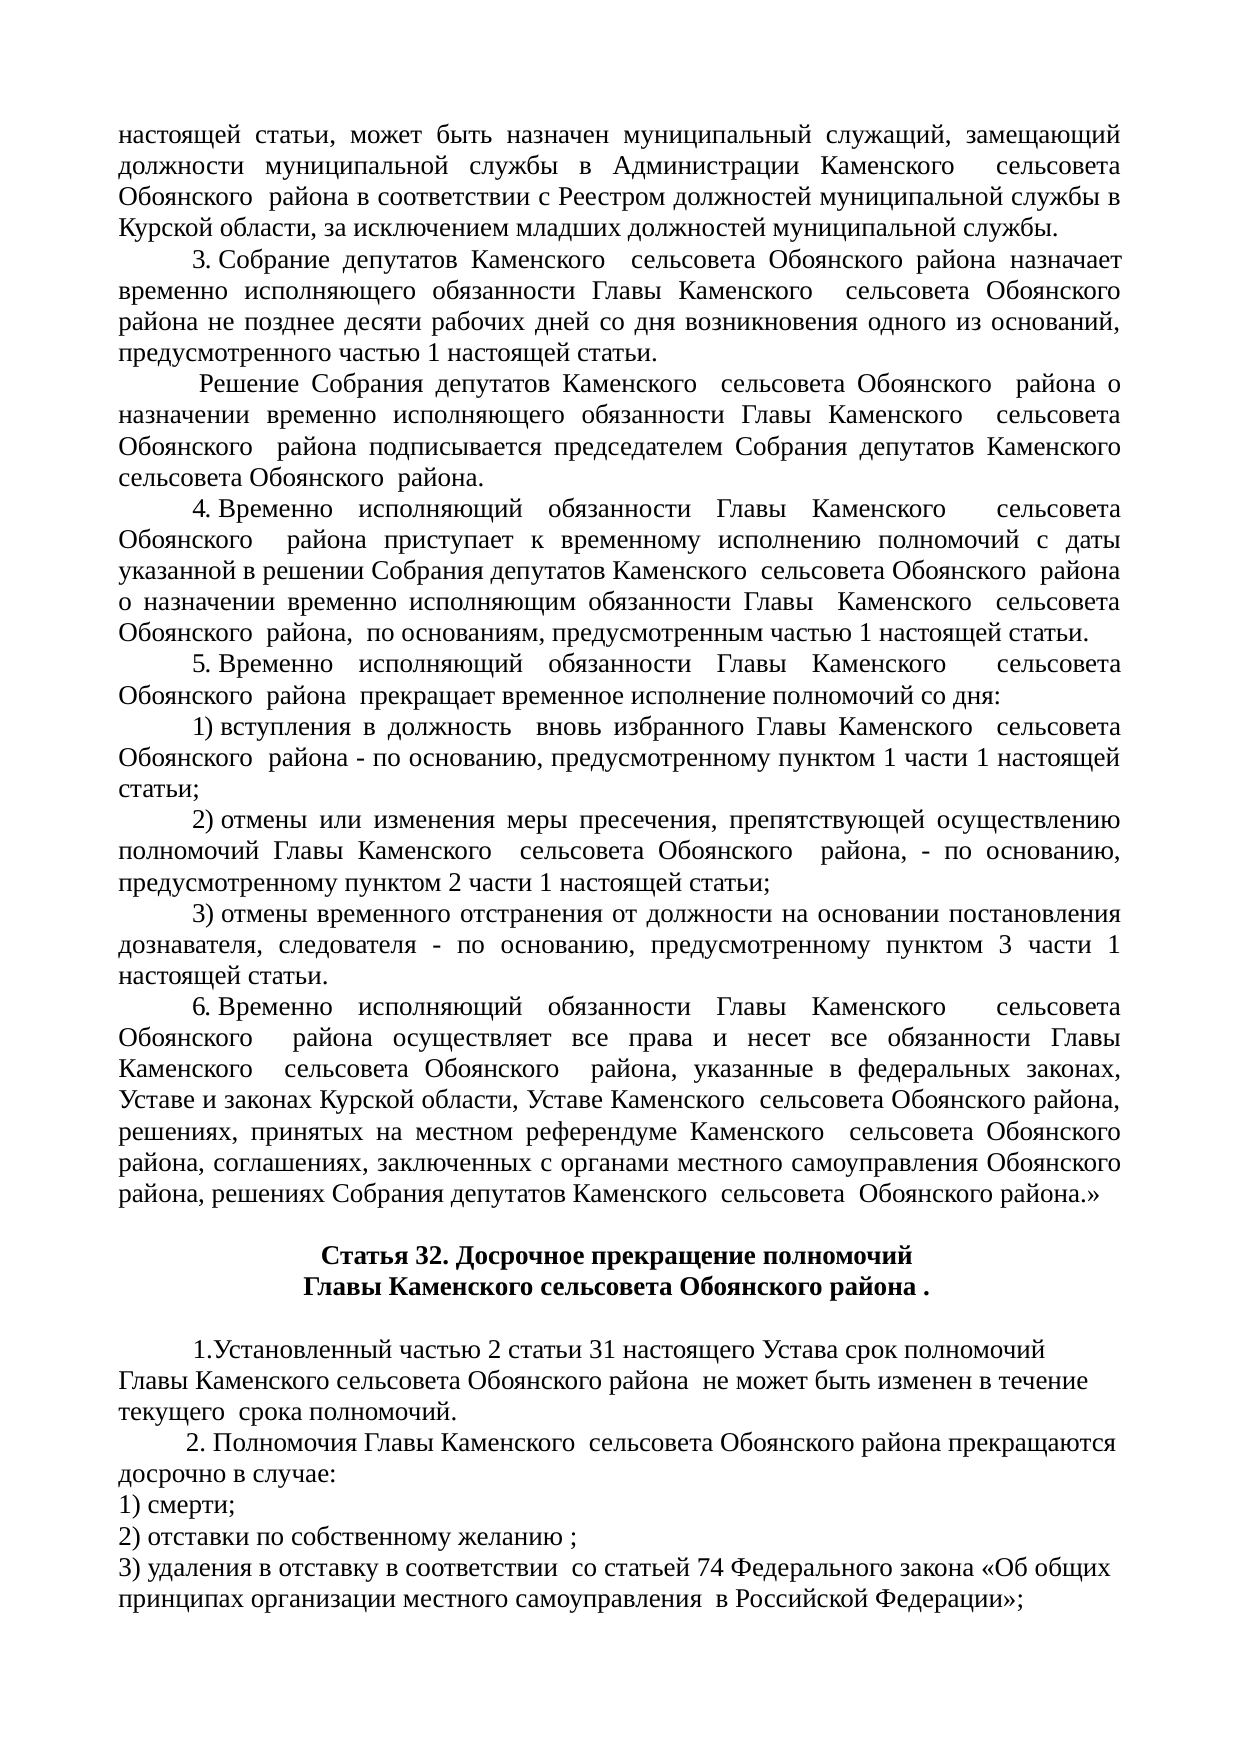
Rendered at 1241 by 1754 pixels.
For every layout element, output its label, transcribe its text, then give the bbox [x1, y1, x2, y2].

list 2) отставки по собственному желанию ; [118, 1520, 1122, 1551]
list 2. Полномочия Главы Каменского сельсовета Обоянского района прекращаются досрочно в случае: [118, 1426, 1122, 1488]
text 3) отмены временного отстранения от должности на основании постановления дознавателя, следователя - по основанию, предусмотренному пунктом 3 части 1 настоящей статьи. [118, 897, 1122, 990]
text 6. Временно исполняющий обязанности Главы Каменского сельсовета Обоянского района осуществляет все права и несет все обязанности Главы Каменского сельсовета Обоянского района, указанные в федеральных законах, Уставе и законах Курской области, Уставе Каменского сельсовета Обоянского района, решениях, принятых на местном референдуме Каменского сельсовета Обоянского района, соглашениях, заключенных с органами местного самоуправления Обоянского района, решениях Собрания депутатов Каменского сельсовета Обоянского района.» [118, 990, 1122, 1208]
text 3. Собрание депутатов Каменского сельсовета Обоянского района назначает временно исполняющего обязанности Главы Каменского сельсовета Обоянского района не позднее десяти рабочих дней со дня возникновения одного из оснований, предусмотренного частью 1 настоящей статьи. [118, 243, 1122, 367]
text настоящей статьи, может быть назначен муниципальный служащий, замещающий должности муниципальной службы в Администрации Каменского сельсовета Обоянского района в соответствии с Реестром должностей муниципальной службы в Курской области, за исключением младших должностей муниципальной службы. [118, 118, 1122, 243]
text 5. Временно исполняющий обязанности Главы Каменского сельсовета Обоянского района прекращает временное исполнение полномочий со дня: [118, 648, 1122, 710]
text 4. Временно исполняющий обязанности Главы Каменского сельсовета Обоянского района приступает к временному исполнению полномочий с даты указанной в решении Собрания депутатов Каменского сельсовета Обоянского района о назначении временно исполняющим обязанности Главы Каменского сельсовета Обоянского района, по основаниям, предусмотренным частью 1 настоящей статьи. [118, 492, 1122, 648]
text 2) отмены или изменения меры пресечения, препятствующей осуществлению полномочий Главы Каменского сельсовета Обоянского района, - по основанию, предусмотренному пунктом 2 части 1 настоящей статьи; [118, 803, 1122, 897]
text Статья 32. Досрочное прекращение полномочий [118, 1239, 1122, 1271]
text 1) вступления в должность вновь избранного Главы Каменского сельсовета Обоянского района - по основанию, предусмотренному пунктом 1 части 1 настоящей статьи; [118, 710, 1122, 803]
list 3) удаления в отставку в соответствии со статьей 74 Федерального закона «Об общих принципах организации местного самоуправления в Российской Федерации»; [118, 1551, 1122, 1613]
list 1) смерти; [118, 1488, 1122, 1520]
text Решение Собрания депутатов Каменского сельсовета Обоянского района о назначении временно исполняющего обязанности Главы Каменского сельсовета Обоянского района подписывается председателем Собрания депутатов Каменского сельсовета Обоянского района. [118, 367, 1122, 492]
text Главы Каменского сельсовета Обоянского района . [118, 1271, 1122, 1302]
list 1.Установленный частью 2 статьи 31 настоящего Устава срок полномочий Главы Каменского сельсовета Обоянского района не может быть изменен в течение текущего срока полномочий. [118, 1333, 1122, 1426]
